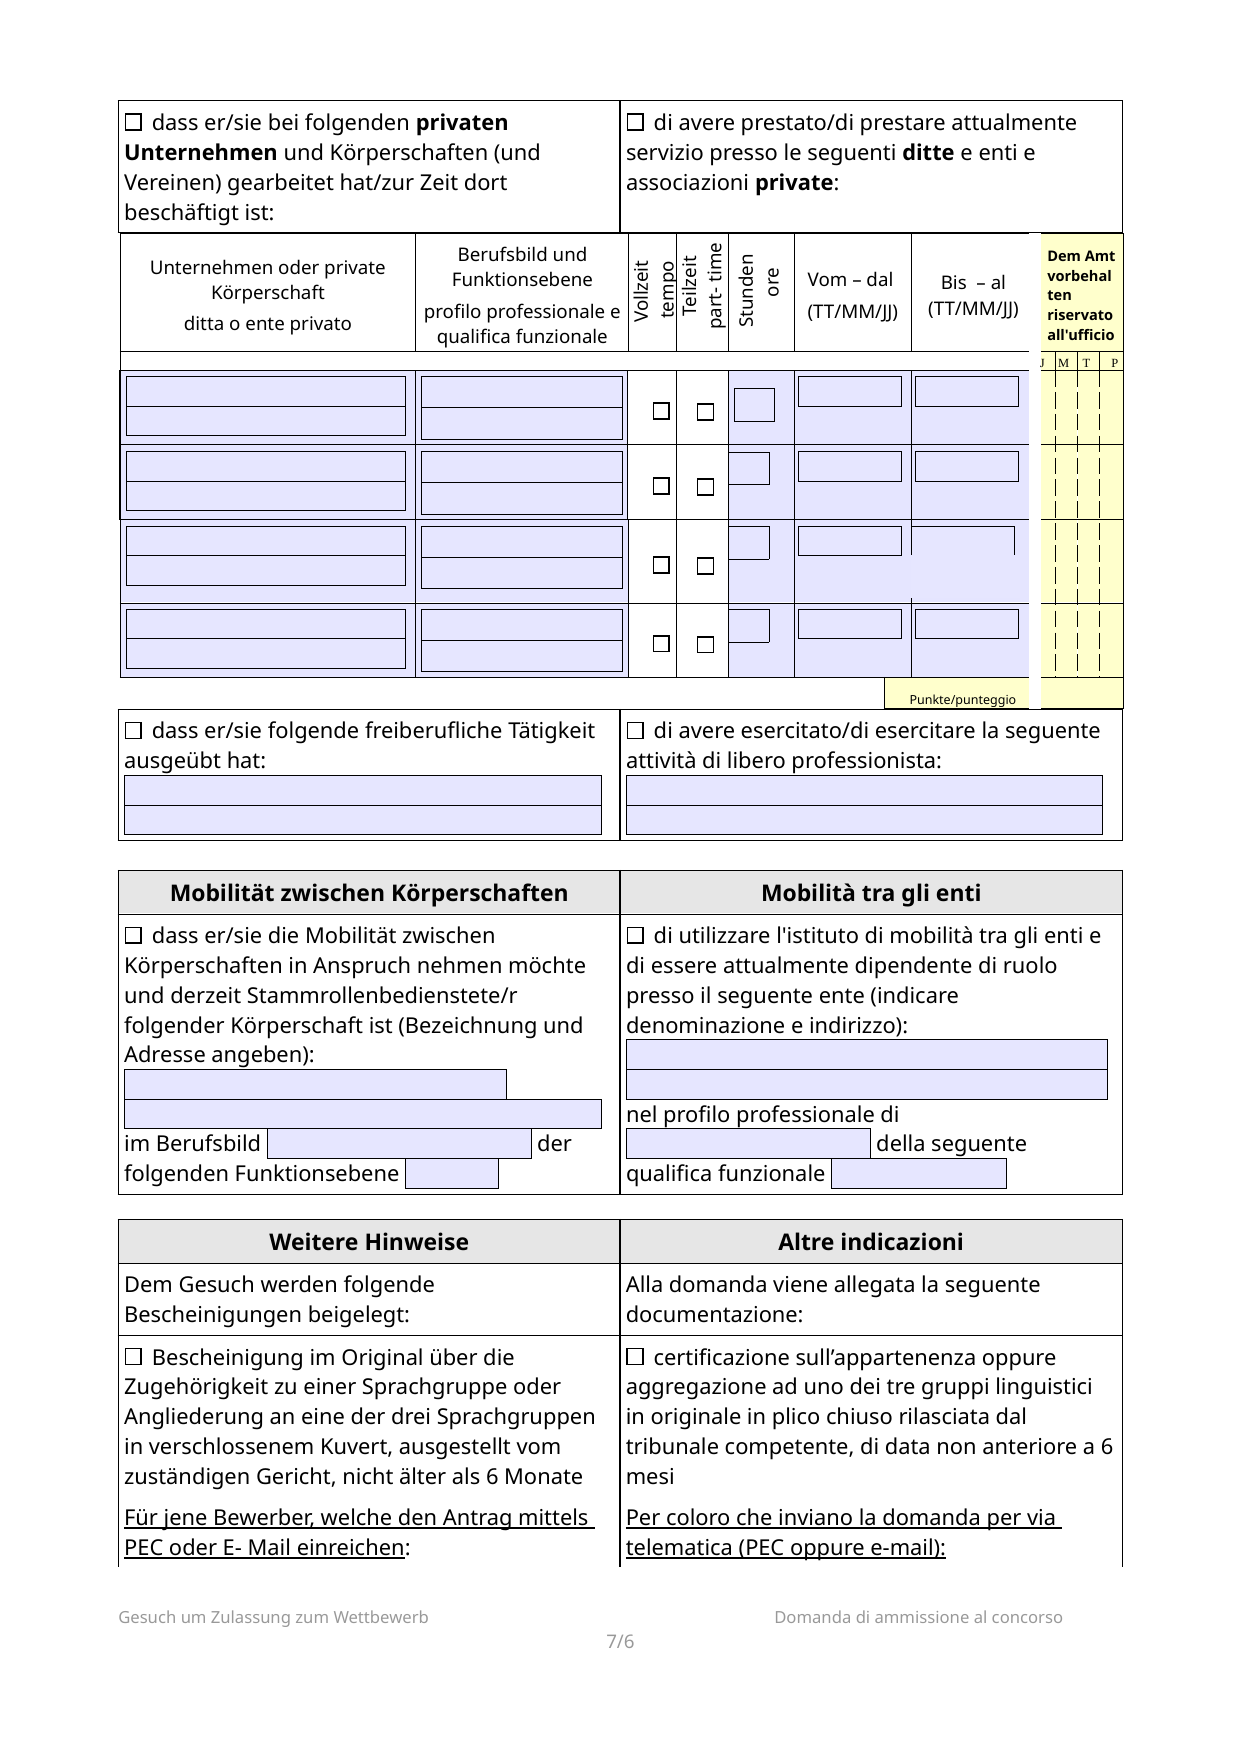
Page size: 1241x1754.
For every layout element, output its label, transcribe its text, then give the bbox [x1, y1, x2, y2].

table_header Weitere Hinweise [119, 1220, 619, 1263]
table_cell [121, 352, 1029, 370]
table_header Vollzeit tempo pieno [629, 234, 676, 351]
table_cell [795, 520, 911, 602]
table_cell T [1078, 352, 1099, 370]
table_cell [1078, 371, 1099, 444]
table_cell [1041, 371, 1055, 444]
table_header Unternehmen oder private Körperschaft ditta o ente privato [121, 234, 415, 351]
table_cell [729, 371, 794, 444]
table_cell [677, 520, 728, 602]
table_cell [121, 520, 415, 602]
table_cell [795, 371, 911, 444]
table_header dass er/sie folgende freiberufliche Tätigkeit ausgeübt hat: [119, 710, 619, 840]
table_cell [1099, 604, 1123, 677]
table_cell [729, 604, 794, 677]
table_cell [912, 445, 1029, 519]
table_cell [628, 445, 676, 519]
table_cell [1055, 604, 1077, 677]
table_cell [795, 445, 911, 519]
table_cell [912, 520, 1029, 602]
table_header Berufsbild und Funktionsebene profilo professionale e qualifica funzionale [416, 234, 628, 351]
table_cell [912, 604, 1029, 677]
table_cell [729, 445, 794, 519]
table_cell [121, 371, 415, 444]
table_header Dem Amt vorbehalten riservato all'ufficio [1041, 234, 1123, 351]
table_cell [1078, 604, 1099, 677]
table_cell [121, 445, 415, 519]
table_header Vom – dal (TT/MM/JJ) [795, 234, 911, 351]
table_cell Für jene Bewerber, welche den Antrag mittels PEC oder E- Mail einreichen: [119, 1496, 619, 1567]
table_cell [416, 371, 627, 444]
table_cell [729, 520, 794, 602]
table_cell [628, 371, 676, 444]
table_header dass er/sie bei folgenden privaten Unternehmen und Körperschaften (und Vereinen) gearbeitet hat/zur Zeit dort beschäftigt ist: [119, 101, 619, 232]
table_cell [1099, 445, 1123, 519]
table_cell [1055, 371, 1077, 444]
table_cell [1055, 445, 1077, 519]
table_cell [677, 371, 728, 444]
table_cell [120, 678, 884, 708]
table_cell Bescheinigung im Original über die Zugehörigkeit zu einer Sprachgruppe oder Angliederung an eine der drei Sprachgruppen in verschlossenem Kuvert, ausgestellt vom zuständigen Gericht, nicht älter als 6 Monate [119, 1336, 619, 1496]
table_header di avere esercitato/di esercitare la seguente attività di libero professionista: [621, 710, 1122, 840]
table_cell certificazione sull’appartenenza oppure aggregazione ad uno dei tre gruppi linguistici in originale in plico chiuso rilasciata dal tribunale competente, di data non anteriore a 6 mesi [621, 1336, 1122, 1496]
table_cell [416, 604, 628, 677]
table_cell [795, 604, 911, 677]
table_cell [1041, 678, 1123, 708]
table_cell [1099, 520, 1123, 602]
table_cell [1099, 371, 1123, 444]
table_cell [729, 453, 769, 484]
table_cell [1041, 520, 1055, 602]
table_header Altre indicazioni [621, 1220, 1122, 1263]
table_cell M [1056, 352, 1077, 370]
table_header Teilzeit part- time [677, 234, 728, 351]
table_cell [1041, 445, 1055, 519]
table_cell J [1041, 352, 1055, 370]
table_header Mobilità tra gli enti [621, 871, 1122, 913]
table_cell Punkte/punteggio [885, 678, 1029, 708]
table_cell Alla domanda viene allegata la seguente documentazione: [621, 1264, 1122, 1335]
table_header Mobilität zwischen Körperschaften [119, 871, 619, 913]
table_cell [1041, 604, 1055, 677]
table_cell [1078, 445, 1099, 519]
table_cell P [1100, 352, 1123, 370]
table_cell [416, 520, 628, 602]
table_cell [416, 445, 627, 519]
table_cell [912, 371, 1029, 444]
table_cell [121, 604, 415, 677]
table_cell [677, 445, 728, 519]
table_cell [629, 520, 676, 602]
table_header Stunden ore [729, 234, 794, 351]
table_cell [1055, 520, 1077, 602]
table_header di avere prestato/di prestare attualmente servizio presso le seguenti ditte e enti e associazioni private: [621, 101, 1122, 232]
table_cell dass er/sie die Mobilität zwischen Körperschaften in Anspruch nehmen möchte und derzeit Stammrollenbedienstete/r folgender Körperschaft ist (Bezeichnung und Adresse angeben): im Berufsbild der folgenden Funktionsebene [119, 915, 619, 1194]
table_header Bis – al (TT/MM/JJ) [912, 234, 1029, 351]
table_cell [1078, 520, 1099, 602]
table_cell di utilizzare l'istituto di mobilità tra gli enti e di essere attualmente dipendente di ruolo presso il seguente ente (indicare denominazione e indirizzo): nel profilo professionale di della seguente qualifica funzionale [621, 915, 1122, 1194]
table_cell Per coloro che inviano la domanda per via telematica (PEC oppure e-mail): [621, 1496, 1122, 1567]
table_cell [677, 604, 728, 677]
table_cell Dem Gesuch werden folgende Bescheinigungen beigelegt: [119, 1264, 619, 1335]
table_cell [629, 604, 676, 677]
